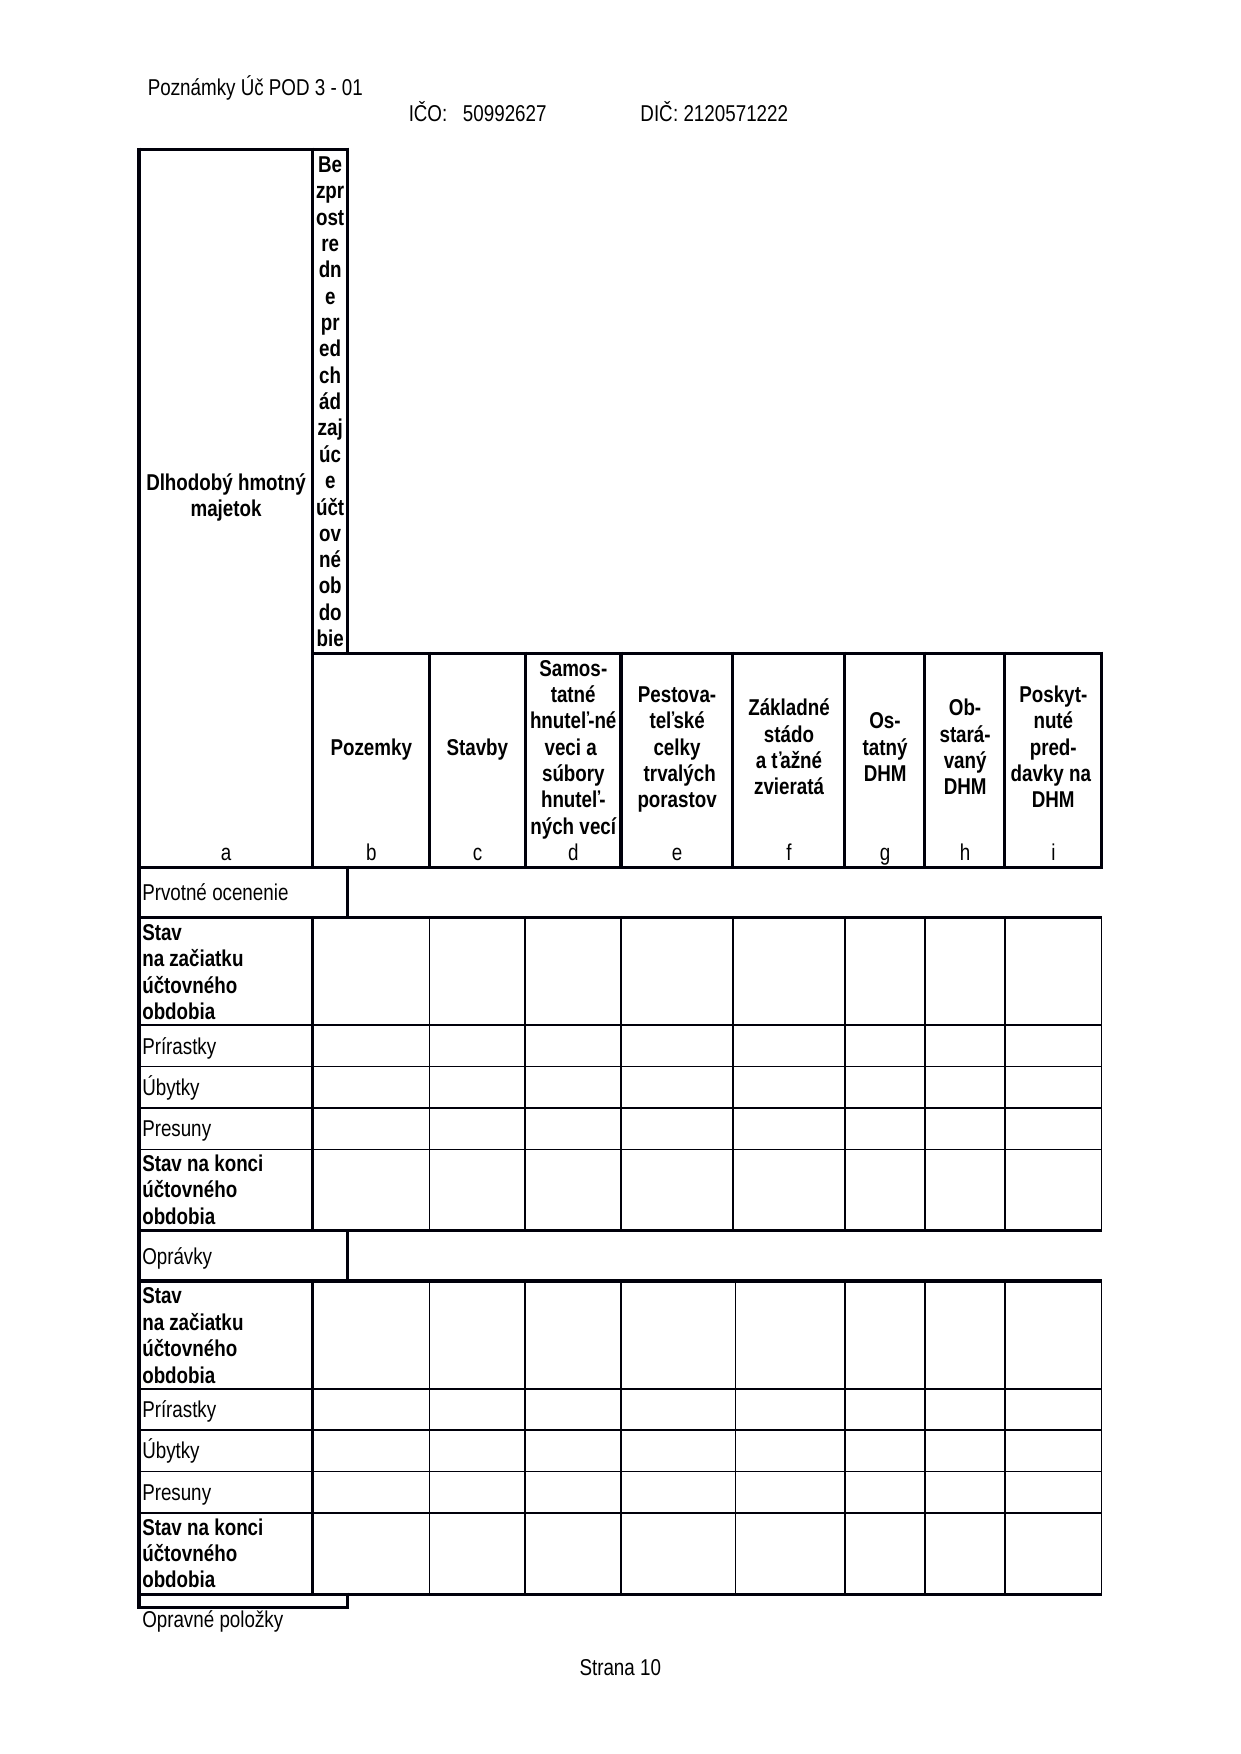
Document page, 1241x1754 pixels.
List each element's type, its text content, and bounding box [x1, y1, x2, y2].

table_cell [622, 1109, 732, 1148]
table_cell [314, 1283, 429, 1388]
table_cell [430, 1514, 524, 1593]
table_cell e [623, 839, 731, 866]
table_cell [622, 1067, 732, 1107]
table_cell [314, 1514, 429, 1593]
table_cell [1006, 1026, 1101, 1066]
table_cell [734, 1109, 844, 1148]
table_cell [1006, 1109, 1101, 1148]
table_cell [926, 1109, 1004, 1148]
table_cell Úbytky [141, 1067, 311, 1107]
table_cell [926, 1514, 1004, 1593]
table_cell [1006, 1067, 1101, 1107]
table_cell [526, 1067, 620, 1107]
table_cell [314, 1067, 429, 1107]
table_cell [622, 1026, 732, 1066]
table_cell [622, 1390, 735, 1429]
table_cell [846, 919, 924, 1024]
table_cell d [527, 839, 619, 866]
table_cell g [846, 839, 923, 866]
table_cell [734, 1026, 844, 1066]
table_cell [526, 1472, 620, 1512]
table_cell Stav na konci účtovného obdobia [141, 1514, 311, 1593]
table_cell [430, 1390, 524, 1429]
table_cell [926, 1283, 1004, 1388]
table_cell [736, 1431, 844, 1471]
table_cell [526, 1026, 620, 1066]
table_cell [926, 1150, 1004, 1229]
table_header Bezprostredne predchádzajúce účtovné obdobie [314, 151, 346, 652]
table_cell [526, 1390, 620, 1429]
table_cell [622, 919, 732, 1024]
table_cell Presuny [141, 1472, 311, 1512]
table_cell [1006, 1283, 1101, 1388]
table_cell Stav na konci účtovného obdobia [141, 1150, 311, 1229]
table_cell [430, 1472, 524, 1512]
table_cell [314, 919, 429, 1024]
table_cell [926, 919, 1004, 1024]
table_cell [1006, 1150, 1101, 1229]
table_cell [430, 1150, 524, 1229]
table_cell [430, 1431, 524, 1471]
table_cell a [141, 839, 311, 866]
table_cell [526, 919, 620, 1024]
table_cell c [431, 839, 524, 866]
table_cell [846, 1067, 924, 1107]
table_cell [314, 1150, 429, 1229]
table_cell [926, 1390, 1004, 1429]
table_cell [622, 1472, 735, 1512]
table_cell Opravné položky [141, 1596, 346, 1606]
table_cell [526, 1431, 620, 1471]
table_cell [622, 1283, 735, 1388]
table_cell [846, 1390, 924, 1429]
table_cell [926, 1472, 1004, 1512]
table_cell Prírastky [141, 1026, 311, 1066]
table_cell [1006, 1472, 1101, 1512]
table_cell [526, 1283, 620, 1388]
table_cell [734, 919, 844, 1024]
table_cell [736, 1283, 844, 1388]
table_cell [846, 1150, 924, 1229]
table_cell [736, 1390, 844, 1429]
table_cell [846, 1283, 924, 1388]
table_cell [314, 1026, 429, 1066]
table_cell [846, 1109, 924, 1148]
table_cell Stav na začiatku účtovného obdobia [141, 919, 311, 1024]
table_cell [926, 1067, 1004, 1107]
table_cell Úbytky [141, 1431, 311, 1471]
table_cell [314, 1431, 429, 1471]
table_cell [1006, 1390, 1101, 1429]
table_cell Os-tatný DHM [846, 655, 923, 839]
table_cell [926, 1026, 1004, 1066]
table_header Dlhodobý hmotný majetok [141, 151, 311, 839]
table_cell Pestova-teľské celky trvalých porastov [623, 655, 731, 839]
table_cell [430, 919, 524, 1024]
table_cell [430, 1109, 524, 1148]
table_cell Prírastky [141, 1390, 311, 1429]
table_cell [736, 1472, 844, 1512]
table_cell Poskyt-nuté pred-davky na DHM [1006, 655, 1100, 839]
table_cell Základné stádo a ťažné zvieratá [734, 655, 843, 839]
table_cell [622, 1431, 735, 1471]
table_cell Presuny [141, 1109, 311, 1148]
table_cell [430, 1067, 524, 1107]
table_cell [430, 1026, 524, 1066]
table_cell [734, 1067, 844, 1107]
table_cell [846, 1431, 924, 1471]
table_cell [314, 1109, 429, 1148]
table_cell [1006, 919, 1101, 1024]
table_cell i [1006, 839, 1100, 866]
table_cell Pozemky [314, 655, 428, 839]
table_cell [1006, 1431, 1101, 1471]
table_cell [734, 1150, 844, 1229]
table_cell Ob-stará-vaný DHM [926, 655, 1003, 839]
table_cell b [314, 839, 428, 866]
table_cell [926, 1431, 1004, 1471]
table_cell Stav na začiatku účtovného obdobia [141, 1283, 311, 1388]
table_cell [526, 1109, 620, 1148]
table_cell Prvotné ocenenie [141, 869, 346, 916]
table_cell [526, 1150, 620, 1229]
table_cell Samos-tatné hnuteľ-né veci a súbory hnuteľ-ných vecí [527, 655, 619, 839]
table_cell [314, 1472, 429, 1512]
table_cell f [734, 839, 843, 866]
table_cell [314, 1390, 429, 1429]
table_cell [526, 1514, 620, 1593]
table_cell [736, 1514, 844, 1593]
table_cell [846, 1514, 924, 1593]
table_cell h [926, 839, 1003, 866]
table_cell [430, 1283, 524, 1388]
table_cell [846, 1026, 924, 1066]
table_cell [622, 1514, 735, 1593]
table_cell [1006, 1514, 1101, 1593]
table_cell [622, 1150, 732, 1229]
table_cell Stavby [431, 655, 524, 839]
table_cell Oprávky [141, 1232, 346, 1279]
table_cell [846, 1472, 924, 1512]
